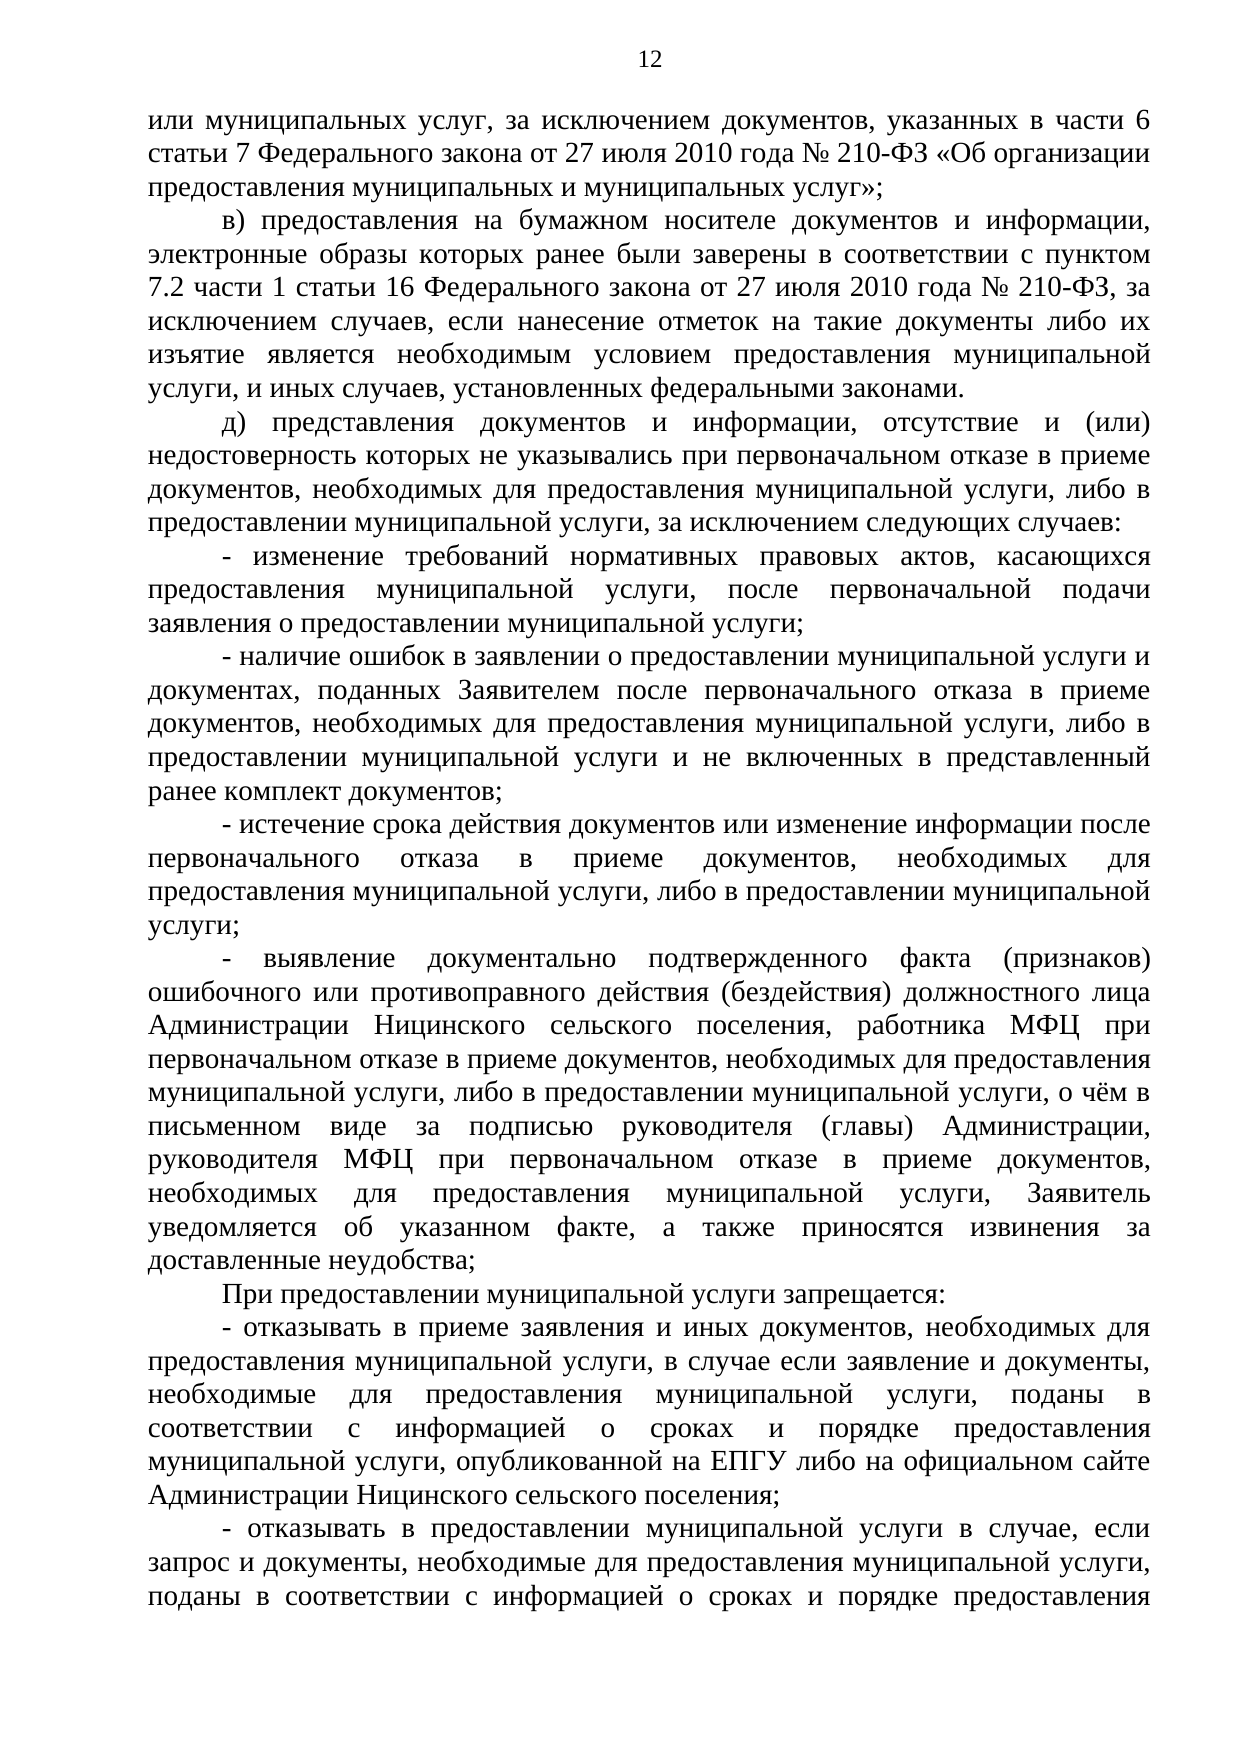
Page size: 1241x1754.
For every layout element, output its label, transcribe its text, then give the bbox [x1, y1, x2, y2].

text - отказывать в предоставлении муниципальной услуги в случае, если запрос и документы, необходимые для предоставления муниципальной услуги, поданы в соответствии с информацией о сроках и порядке предоставления [148, 1511, 1152, 1611]
text - изменение требований нормативных правовых актов, касающихся предоставления муниципальной услуги, после первоначальной подачи заявления о предоставлении муниципальной услуги; [148, 538, 1152, 638]
text или муниципальных услуг, за исключением документов, указанных в части 6 статьи 7 Федерального закона от 27 июля 2010 года № 210-ФЗ «Об организации предоставления муниципальных и муниципальных услуг»; [148, 102, 1152, 202]
text д) представления документов и информации, отсутствие и (или) недостоверность которых не указывались при первоначальном отказе в приеме документов, необходимых для предоставления муниципальной услуги, либо в предоставлении муниципальной услуги, за исключением следующих случаев: [148, 404, 1152, 538]
text - наличие ошибок в заявлении о предоставлении муниципальной услуги и документах, поданных Заявителем после первоначального отказа в приеме документов, необходимых для предоставления муниципальной услуги, либо в предоставлении муниципальной услуги и не включенных в представленный ранее комплект документов; [148, 638, 1152, 806]
text - отказывать в приеме заявления и иных документов, необходимых для предоставления муниципальной услуги, в случае если заявление и документы, необходимые для предоставления муниципальной услуги, поданы в соответствии с информацией о сроках и порядке предоставления муниципальной услуги, опубликованной на ЕПГУ либо на официальном сайте Администрации Ницинского сельского поселения; [148, 1309, 1152, 1511]
text - выявление документально подтвержденного факта (признаков) ошибочного или противоправного действия (бездействия) должностного лица Администрации Ницинского сельского поселения, работника МФЦ при первоначальном отказе в приеме документов, необходимых для предоставления муниципальной услуги, либо в предоставлении муниципальной услуги, о чём в письменном виде за подписью руководителя (главы) Администрации, руководителя МФЦ при первоначальном отказе в приеме документов, необходимых для предоставления муниципальной услуги, Заявитель уведомляется об указанном факте, а также приносятся извинения за доставленные неудобства; [148, 940, 1152, 1276]
text При предоставлении муниципальной услуги запрещается: [148, 1276, 1152, 1309]
text в) предоставления на бумажном носителе документов и информации, электронные образы которых ранее были заверены в соответствии с пунктом 7.2 части 1 статьи 16 Федерального закона от 27 июля 2010 года № 210-ФЗ, за исключением случаев, если нанесение отметок на такие документы либо их изъятие является необходимым условием предоставления муниципальной услуги, и иных случаев, установленных федеральными законами. [148, 202, 1152, 404]
text - истечение срока действия документов или изменение информации после первоначального отказа в приеме документов, необходимых для предоставления муниципальной услуги, либо в предоставлении муниципальной услуги; [148, 806, 1152, 940]
